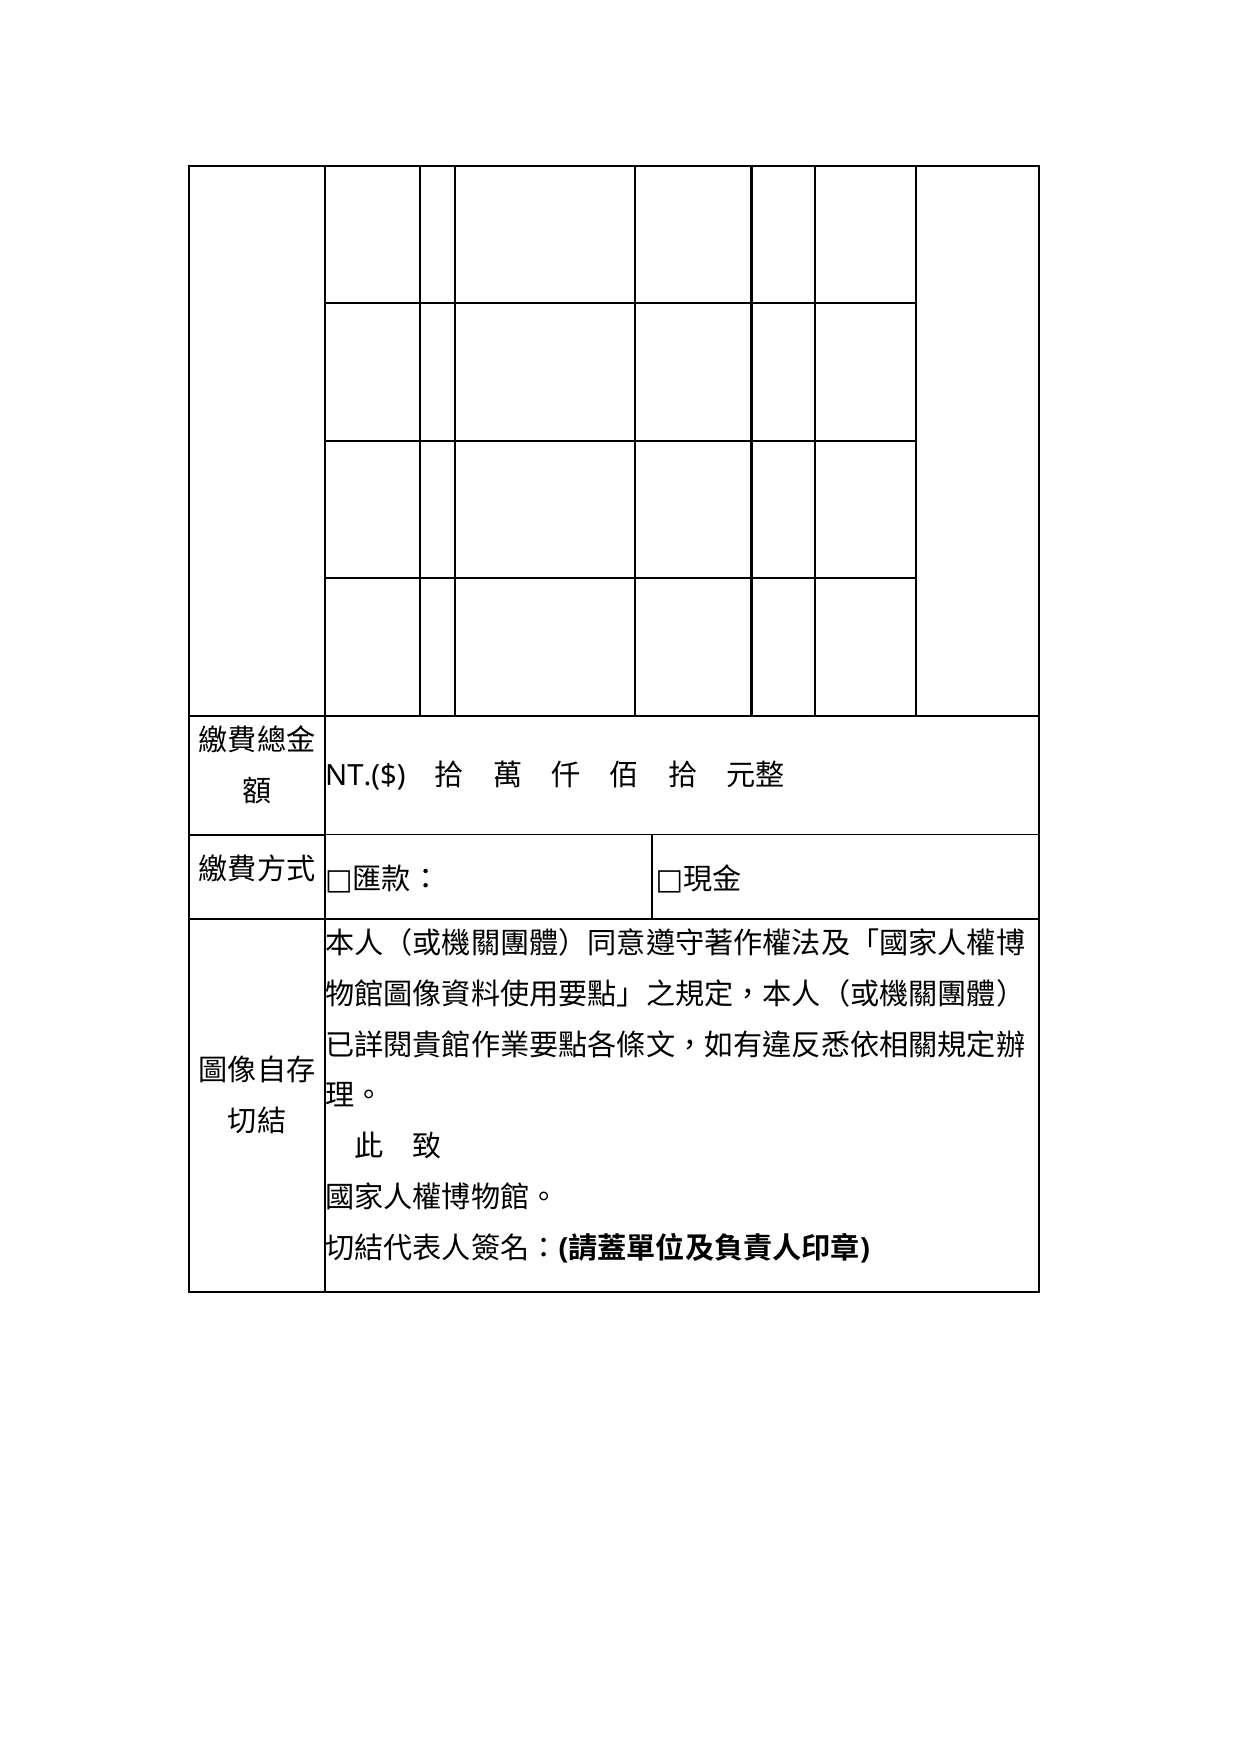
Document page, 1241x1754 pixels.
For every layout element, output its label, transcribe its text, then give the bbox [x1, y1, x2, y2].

table_cell [456, 579, 634, 715]
table_cell 繳費總金額 [190, 717, 324, 834]
table_cell 本人（或機關團體）同意遵守著作權法及「國家人權博物館圖像資料使用要點」之規定，本人（或機關團體）已詳閱貴館作業要點各條文，如有違反悉依相關規定辦理。 此 致 國家人權博物館。 切結代表人簽名：(請蓋單位及負責人印章) [326, 920, 1038, 1291]
table_cell [753, 579, 814, 715]
table_cell [1040, 302, 1055, 440]
table_cell [753, 304, 814, 440]
table_cell [1040, 440, 1055, 577]
table_cell [753, 167, 814, 302]
table_cell □匯款： [326, 835, 651, 918]
table_cell [326, 304, 419, 440]
table_cell [421, 304, 454, 440]
table_cell 繳費方式 [190, 836, 324, 918]
table_cell [816, 579, 915, 715]
table_cell [421, 442, 454, 577]
table_cell [816, 167, 915, 302]
table_cell [1040, 715, 1055, 834]
table_cell □現金 [653, 835, 1038, 918]
table_cell [753, 442, 814, 577]
table_cell [421, 579, 454, 715]
table_cell [816, 304, 915, 440]
table_cell [456, 442, 634, 577]
table_cell [326, 167, 419, 302]
table_cell [917, 167, 1038, 715]
table_cell [636, 167, 750, 302]
table_cell [456, 167, 634, 302]
table_cell [636, 442, 750, 577]
table_cell [1040, 918, 1055, 1291]
table_cell [636, 304, 750, 440]
table_cell [1040, 165, 1055, 302]
table_cell [456, 304, 634, 440]
table_cell 圖像自存切結 [190, 920, 324, 1291]
table_cell [190, 167, 324, 715]
table_cell NT.($) 拾 萬 仟 佰 拾 元整 [326, 717, 1038, 834]
table_cell [326, 579, 419, 715]
table_cell [1040, 834, 1055, 918]
table_cell [636, 579, 750, 715]
table_cell [1040, 577, 1055, 715]
table_cell [421, 167, 454, 302]
table_cell [816, 442, 915, 577]
table_cell [326, 442, 419, 577]
